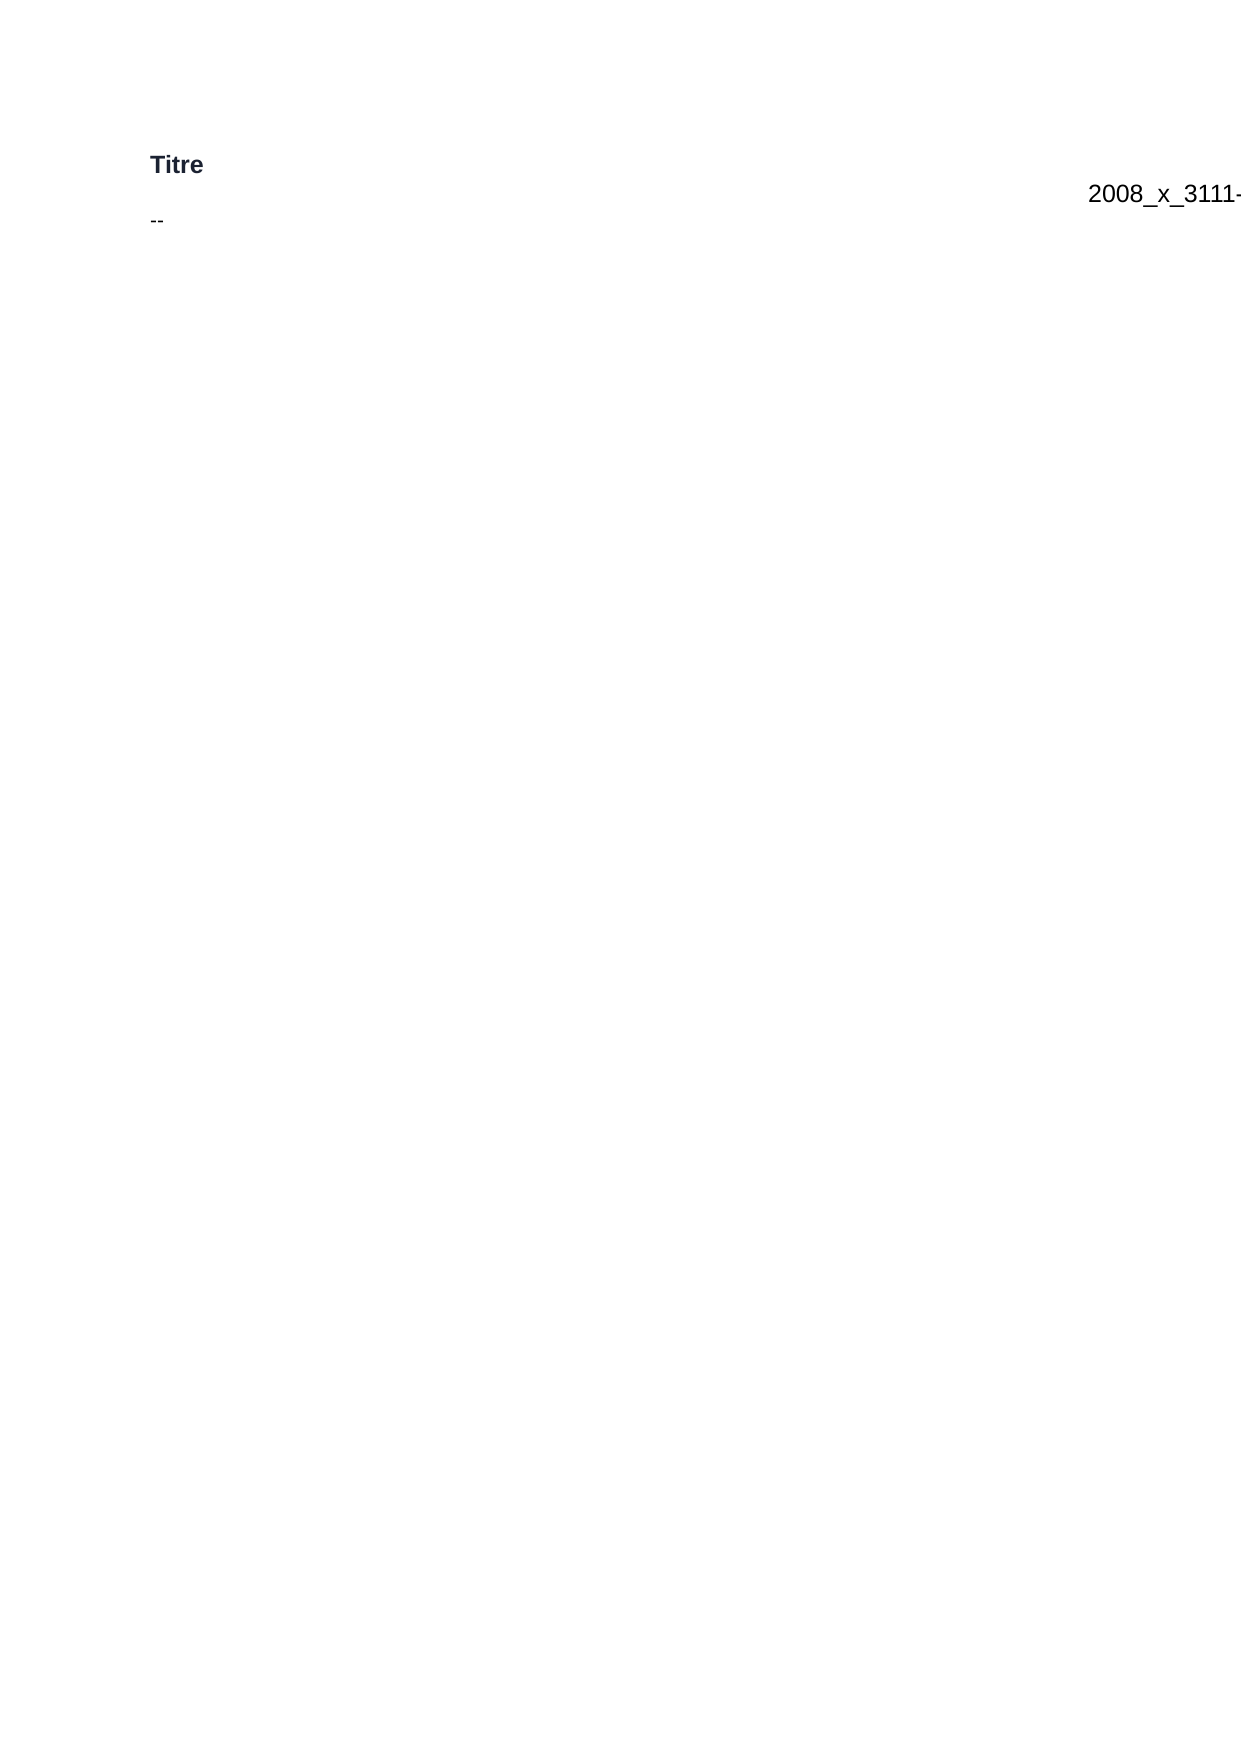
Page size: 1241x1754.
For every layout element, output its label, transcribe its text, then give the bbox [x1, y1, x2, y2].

text 2008_x_3111-3113.JPG [1088, 179, 1240, 207]
text -- [150, 207, 1090, 231]
text Titre [150, 150, 1090, 179]
